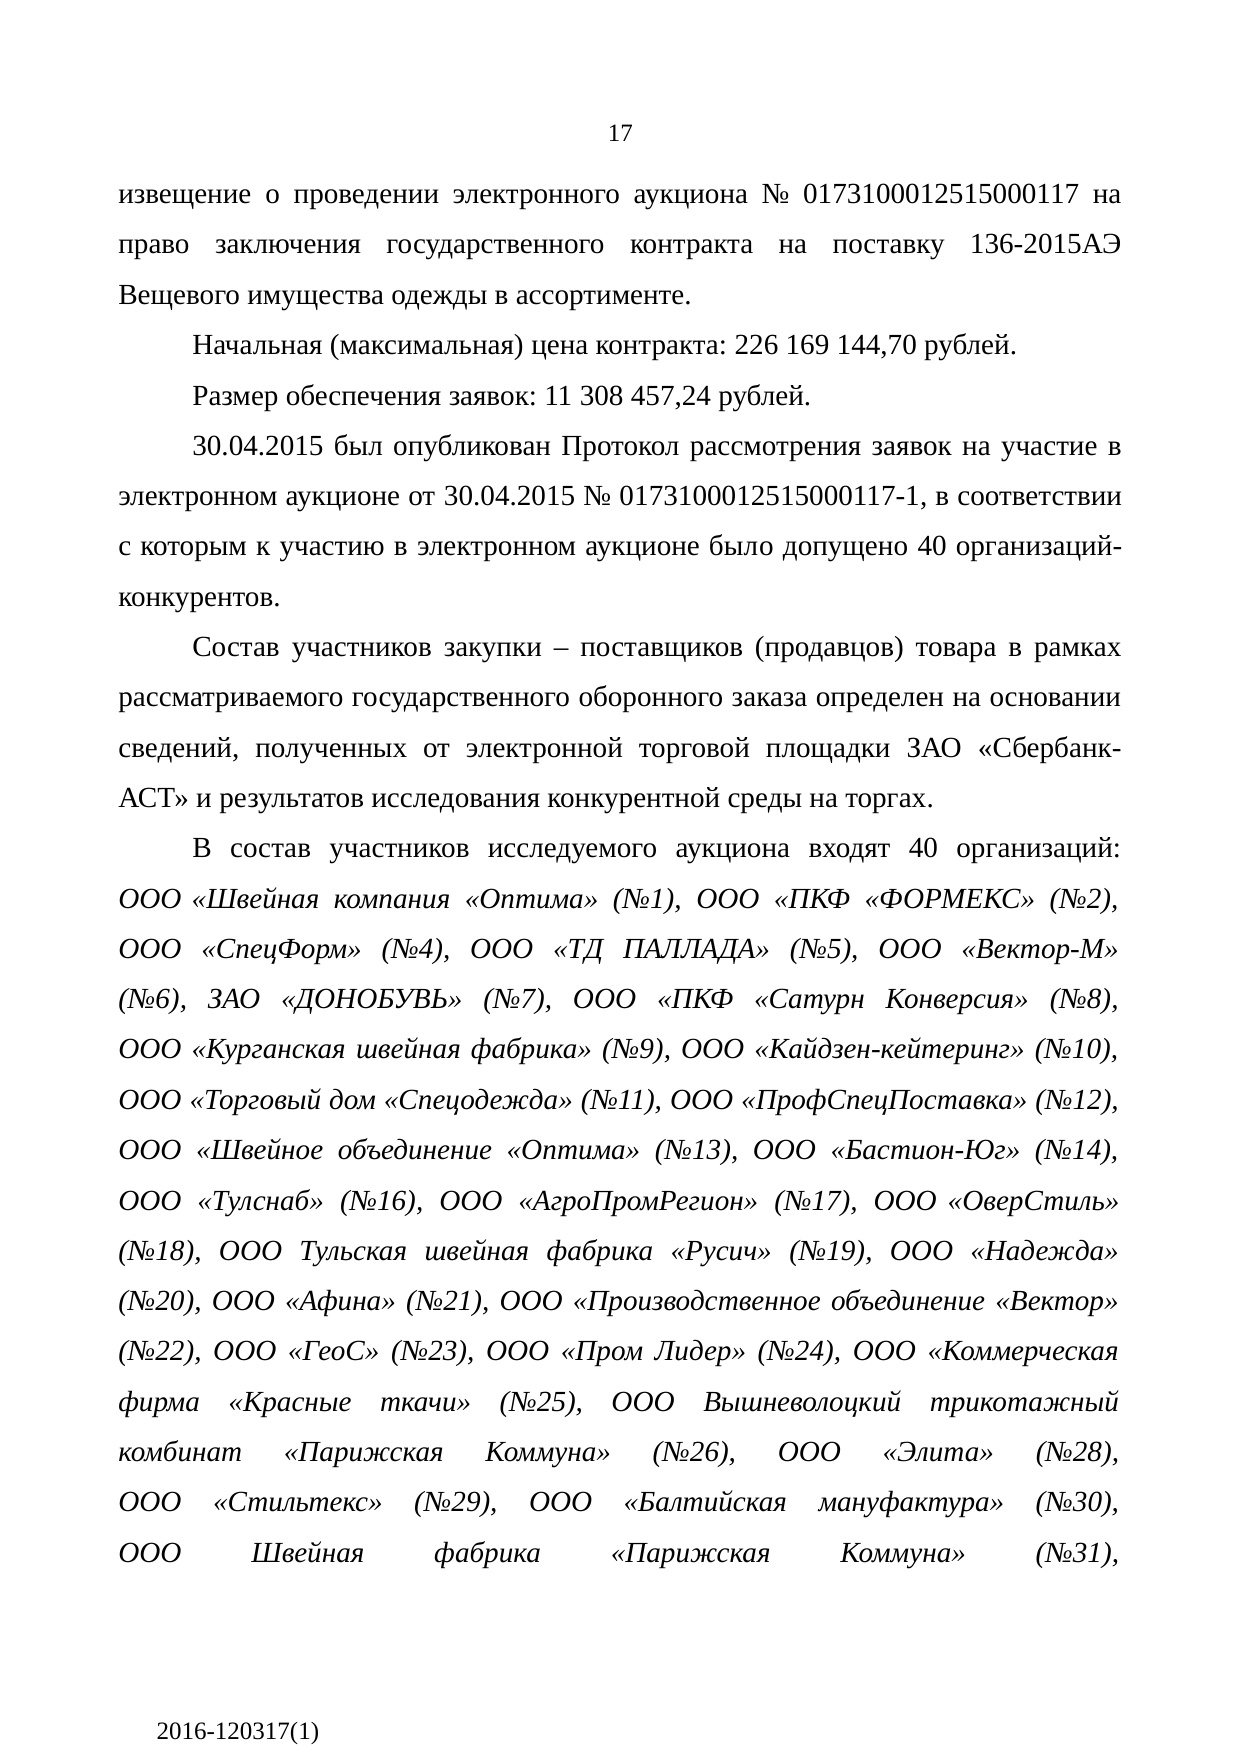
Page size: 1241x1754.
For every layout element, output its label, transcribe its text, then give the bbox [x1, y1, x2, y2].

text извещение о проведении электронного аукциона № 0173100012515000117 на право заключения государственного контракта на поставку 136-2015АЭ Вещевого имущества одежды в ассортименте. [118, 176, 1122, 311]
text Начальная (максимальная) цена контракта: 226 169 144,70 рублей. [118, 327, 1122, 361]
text 30.04.2015 был опубликован Протокол рассмотрения заявок на участие в электронном аукционе от 30.04.2015 № 0173100012515000117-1, в соответствии с которым к участию в электронном аукционе было допущено 40 организаций-конкурентов. [118, 428, 1122, 612]
text Состав участников закупки – поставщиков (продавцов) товара в рамках рассматриваемого государственного оборонного заказа определен на основании сведений, полученных от электронной торговой площадки ЗАО «Сбербанк-АСТ» и результатов исследования конкурентной среды на торгах. [118, 629, 1122, 814]
text В состав участников исследуемого аукциона входят 40 организаций: ООО «Швейная компания «Оптима» (№1), ООО «ПКФ «ФОРМЕКС» (№2), ООО «СпецФорм» (№4), ООО «ТД ПАЛЛАДА» (№5), ООО «Вектор-М» (№6), ЗАО «ДОНОБУВЬ» (№7), ООО «ПКФ «Сатурн Конверсия» (№8), ООО «Курганская швейная фабрика» (№9), ООО «Кайдзен-кейтеринг» (№10), ООО «Торговый дом «Спецодежда» (№11), ООО «ПрофСпецПоставка» (№12), ООО «Швейное объединение «Оптима» (№13), ООО «Бастион-Юг» (№14), ООО «Тулснаб» (№16), ООО «АгроПромРегион» (№17), ООО «ОверСтиль» (№18), ООО Тульская швейная фабрика «Русич» (№19), ООО «Надежда» (№20), ООО «Афина» (№21), ООО «Производственное объединение «Вектор» (№22), ООО «ГеоС» (№23), ООО «Пром Лидер» (№24), ООО «Коммерческая фирма «Красные ткачи» (№25), ООО Вышневолоцкий трикотажный комбинат «Парижская Коммуна» (№26), ООО «Элита» (№28), ООО «Стильтекс» (№29), ООО «Балтийская мануфактура» (№30), ООО Швейная фабрика «Парижская Коммуна» (№31), [118, 830, 1122, 1568]
text Размер обеспечения заявок: 11 308 457,24 рублей. [118, 378, 1122, 411]
